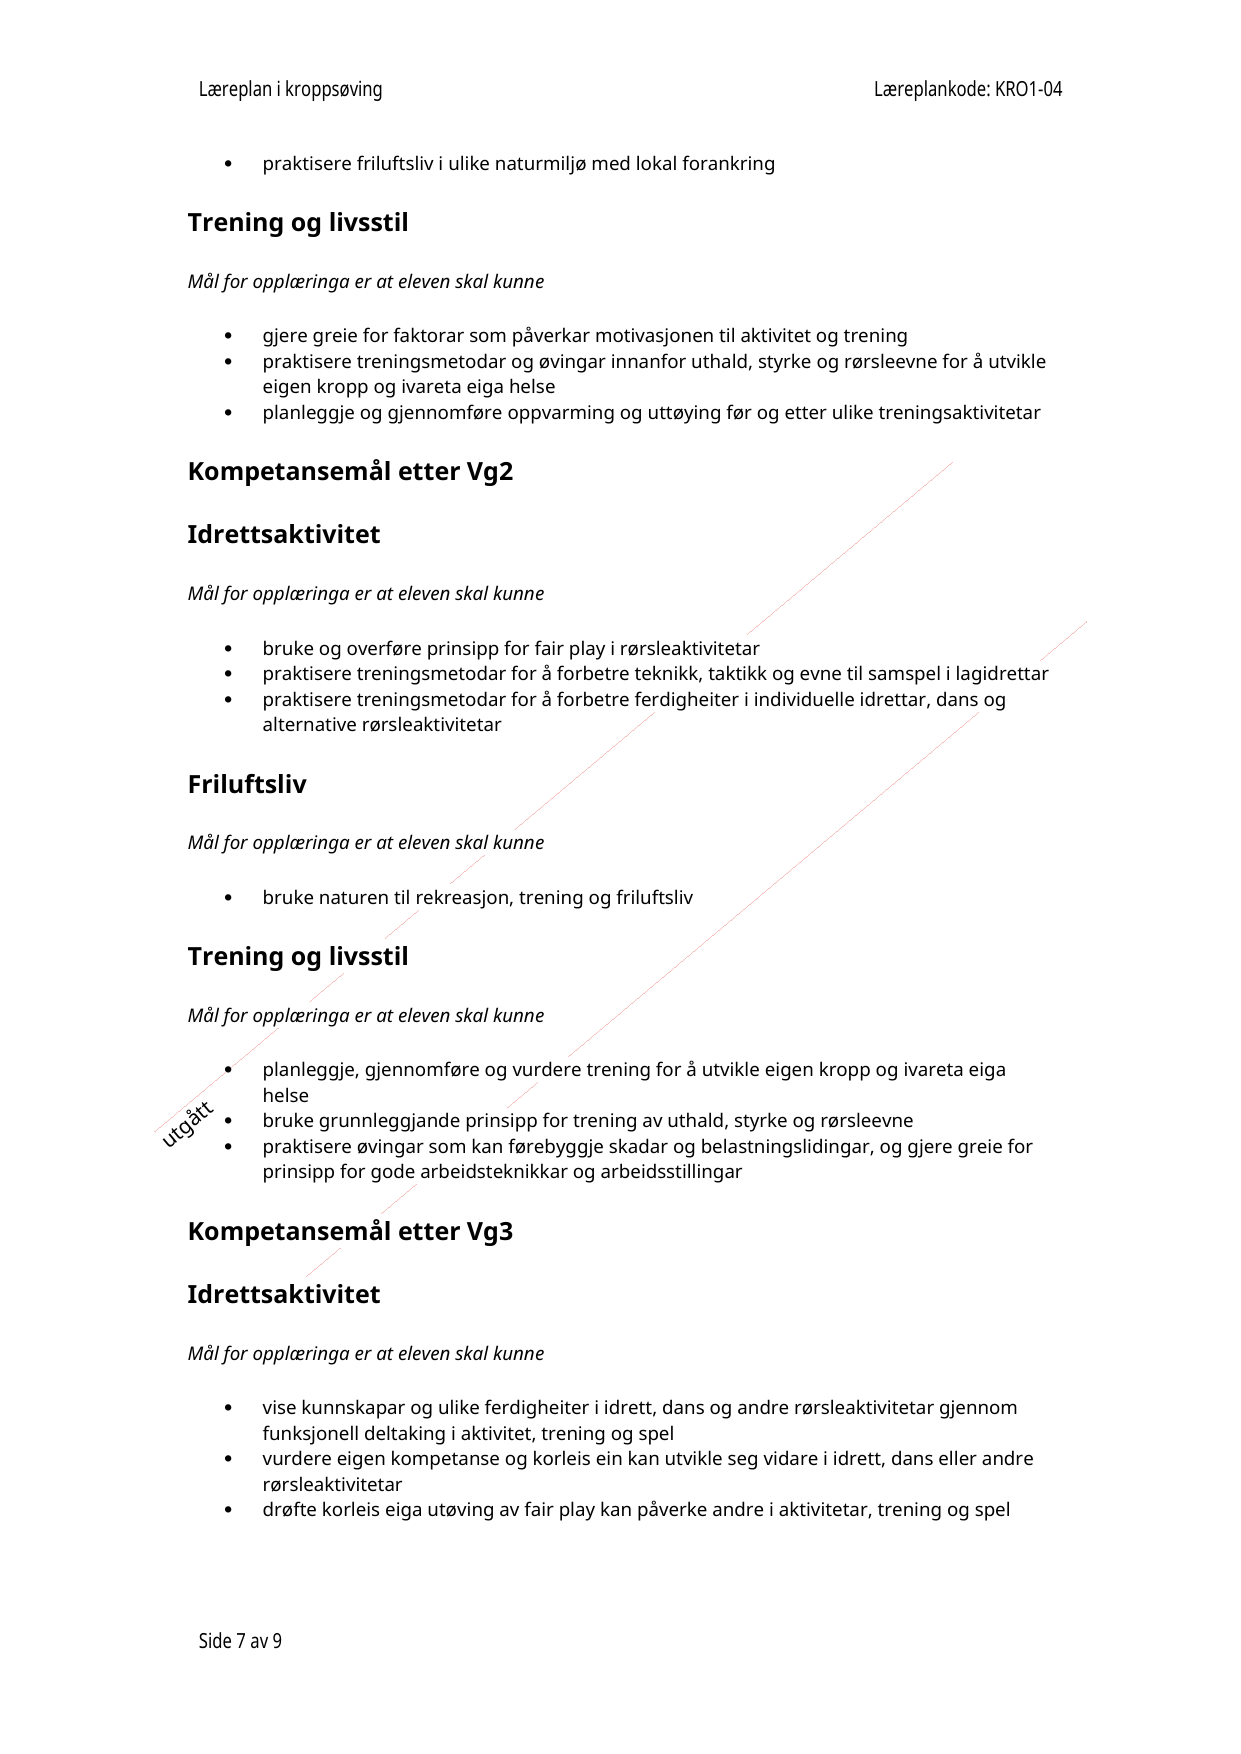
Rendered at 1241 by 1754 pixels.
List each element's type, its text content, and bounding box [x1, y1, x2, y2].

list vise kunnskapar og ulike ferdigheiter i idrett, dans og andre rørsleaktivitetar gjennom funksjonell deltaking i aktivitet, trening og spel [674, 1395, 1053, 1446]
text Mål for opplæringa er at eleven skal kunne [604, 1002, 1053, 1028]
text Mål for opplæringa er at eleven skal kunne [810, 829, 1053, 855]
list praktisere friluftsliv i ulike naturmiljø med lokal forankring [776, 150, 1053, 176]
text Mål for opplæringa er at eleven skal kunne [551, 580, 810, 606]
subtitle Friluftsliv [551, 766, 913, 800]
list bruke naturen til rekreasjon, trening og friluftsliv [693, 884, 772, 910]
list vurdere eigen kompetanse og korleis ein kan utvikle seg vidare i idrett, dans eller andre rørsleaktivitetar [403, 1446, 1053, 1497]
list planleggje, gjennomføre og vurdere trening for å utvikle eigen kropp og ivareta eiga helse [309, 1082, 536, 1108]
list praktisere øvingar som kan førebyggje skadar og belastningslidingar, og gjere greie for prinsipp for gode arbeidsteknikkar og arbeidsstillingar [748, 1133, 1053, 1184]
text Mål for opplæringa er at eleven skal kunne [551, 1340, 1053, 1366]
list praktisere treningsmetodar og øvingar innanfor uthald, styrke og rørsleevne for å utvikle eigen kropp og ivareta eiga helse [556, 348, 1053, 399]
list bruke naturen til rekreasjon, trening og friluftsliv [745, 884, 1053, 910]
subtitle Idrettsaktivitet [848, 517, 1053, 551]
subtitle Friluftsliv [307, 766, 589, 800]
text Mål for opplæringa er at eleven skal kunne [551, 1002, 632, 1028]
subtitle Trening og livsstil [409, 939, 707, 973]
subtitle Trening og livsstil [409, 205, 1053, 239]
subtitle Kompetansemål etter Vg3 [382, 1213, 1053, 1248]
list praktisere treningsmetodar for å forbetre ferdigheiter i individuelle idrettar, dans og alternative rørsleaktivitetar [502, 712, 653, 737]
list bruke grunnleggjande prinsipp for trening av uthald, styrke og rørsleevne [914, 1108, 1053, 1133]
list gjere greie for faktorar som påverkar motivasjonen til aktivitet og trening [908, 323, 1053, 348]
list praktisere treningsmetodar for å forbetre ferdigheiter i individuelle idrettar, dans og alternative rørsleaktivitetar [627, 712, 977, 737]
subtitle Kompetansemål etter Vg2 [513, 454, 1053, 488]
list praktisere treningsmetodar for å forbetre ferdigheiter i individuelle idrettar, dans og alternative rørsleaktivitetar [951, 686, 1053, 737]
subtitle Friluftsliv [876, 766, 1053, 800]
list planleggje, gjennomføre og vurdere trening for å utvikle eigen kropp og ivareta eiga helse [509, 1057, 1053, 1108]
text Mål for opplæringa er at eleven skal kunne [783, 580, 1053, 606]
subtitle Trening og livsstil [670, 939, 1053, 973]
text Mål for opplæringa er at eleven skal kunne [551, 268, 1053, 293]
list planleggje, gjennomføre og vurdere trening for å utvikle eigen kropp og ivareta eiga helse [225, 1057, 263, 1108]
text Mål for opplæringa er at eleven skal kunne [516, 829, 838, 855]
subtitle Idrettsaktivitet [381, 517, 885, 551]
subtitle Idrettsaktivitet [381, 1277, 1053, 1311]
list bruke og overføre prinsipp for fair play i rørsleaktivitetar [760, 635, 1053, 661]
